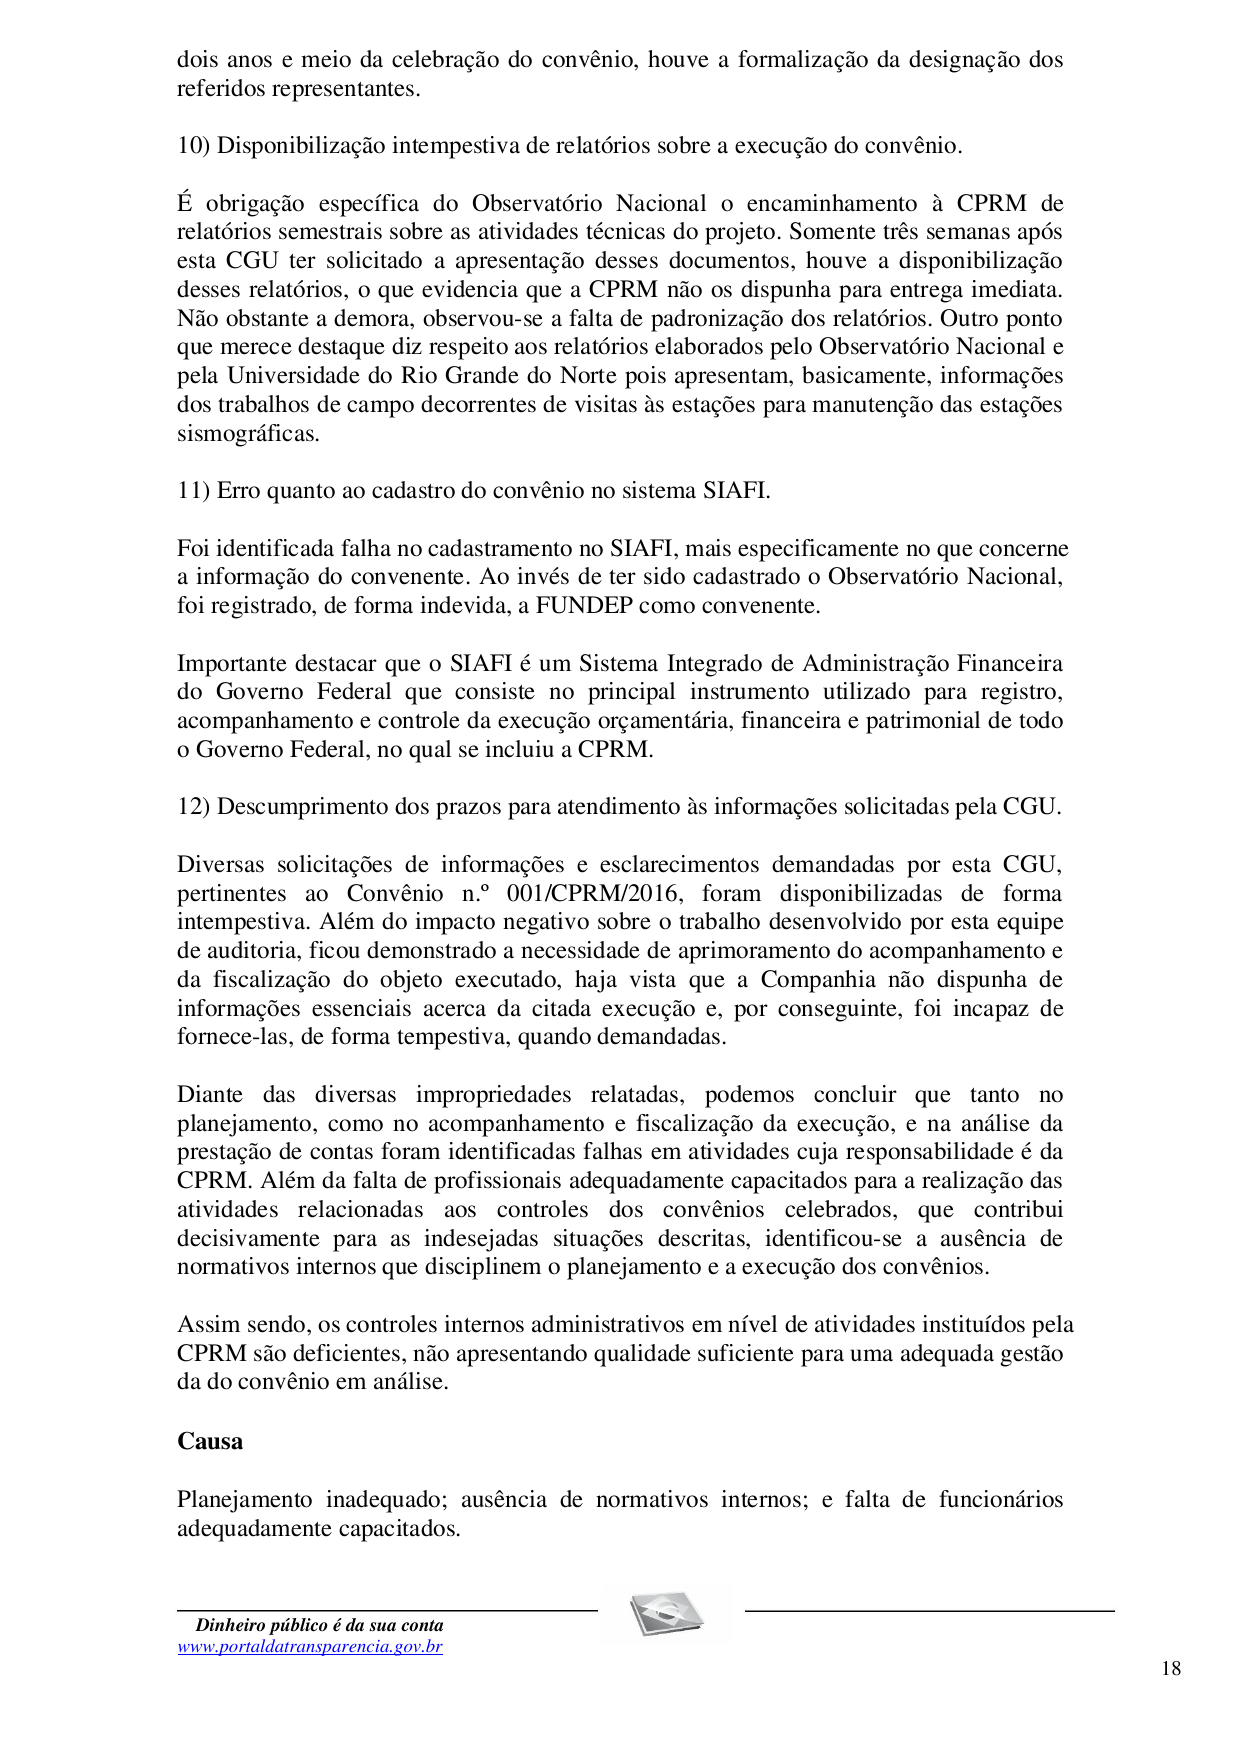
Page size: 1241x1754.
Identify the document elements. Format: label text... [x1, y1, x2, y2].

text 1) Erro quanto ao cadastro do convênio no sistema SIAFI. [190, 476, 796, 504]
text decisivamente para as indesejadas situações descritas, identificou-se a ausência de [177, 1224, 1088, 1252]
text adequadamente capacitados. [177, 1514, 1088, 1542]
picture [742, 1607, 1117, 1614]
text Causa [177, 1427, 269, 1456]
text Dinheiro público é da sua conta [196, 1618, 468, 1634]
text 1 [1161, 1657, 1171, 1680]
text pertinentes ao Convênio n.º 001/CPRM/2016, foram disponibilizadas de forma [177, 879, 1088, 907]
text Assim sendo, os controles internos administrativos em nível de atividades instituídos pela [177, 1310, 1088, 1338]
text o Governo Federal, no qual se incluiu a CPRM. [177, 735, 1088, 763]
text Planejamento inadequado; ausência de normativos internos; e falta de funcionários [177, 1485, 1088, 1513]
text foi registrado, de forma indevida, a FUNDEP como convenente. [177, 591, 1088, 619]
text da fiscalização do objeto executado, haja vista que a Companhia não dispunha de [177, 965, 1088, 993]
text esta CGU ter solicitado a apresentação desses documentos, houve a disponibilização [177, 246, 1088, 274]
text informações essenciais acerca da citada execução e, por conseguinte, foi incapaz de [177, 994, 1088, 1022]
text www.portaldatransparencia.gov.br [177, 1636, 468, 1656]
text normativos internos que disciplinem o planejamento e a execução dos convênios. [177, 1253, 1088, 1280]
text CPRM. Além da falta de profissionais adequadamente capacitados para a realização das [177, 1166, 1088, 1194]
text fornece-las, de forma tempestiva, quando demandadas. [177, 1023, 1088, 1050]
text relatórios semestrais sobre as atividades técnicas do projeto. Somente três semanas após [177, 218, 1088, 245]
text 1 [177, 793, 190, 820]
picture [174, 1581, 735, 1646]
text É obrigação específica do Observatório Nacional o encaminhamento à CPRM de [177, 189, 1088, 217]
text dois anos e meio da celebração do convênio, houve a formalização da designação dos [177, 45, 1088, 73]
text que merece destaque diz respeito aos relatórios elaborados pelo Observatório Nacional e [177, 333, 1088, 360]
text 0) Disponibilização intempestiva de relatórios sobre a execução do convênio. [190, 131, 988, 159]
text planejamento, como no acompanhamento e fiscalização da execução, e na análise da [177, 1109, 1088, 1137]
text 2) Descumprimento dos prazos para atendimento às informações solicitadas pela CGU. [190, 793, 1087, 820]
text prestação de contas foram identificadas falhas em atividades cuja responsabilidade é da [177, 1138, 1088, 1165]
text Diversas solicitações de informações e esclarecimentos demandadas por esta CGU, [177, 850, 1088, 878]
text CPRM são deficientes, não apresentando qualidade suficiente para uma adequada gestão [177, 1339, 1088, 1367]
text desses relatórios, o que evidencia que a CPRM não os dispunha para entrega imediata. [177, 275, 1088, 303]
text Foi identificada falha no cadastramento no SIAFI, mais especificamente no que concerne [177, 534, 1088, 562]
text da do convênio em análise. [177, 1368, 1088, 1395]
text pela Universidade do Rio Grande do Norte pois apresentam, basicamente, informações [177, 361, 1088, 389]
text dos trabalhos de campo decorrentes de visitas às estações para manutenção das estações [177, 390, 1088, 418]
text 1 [177, 476, 190, 504]
text acompanhamento e controle da execução orçamentária, financeira e patrimonial de todo [177, 706, 1088, 734]
text sismográficas. [177, 419, 1088, 447]
text referidos representantes. [177, 74, 1088, 102]
text a informação do convenente. Ao invés de ter sido cadastrado o Observatório Nacional, [177, 563, 1088, 590]
text Importante destacar que o SIAFI é um Sistema Integrado de Administração Financeira [177, 649, 1088, 677]
text de auditoria, ficou demonstrado a necessidade de aprimoramento do acompanhamento e [177, 936, 1088, 964]
text Diante das diversas impropriedades relatadas, podemos concluir que tanto no [177, 1080, 1088, 1108]
text atividades relacionadas aos controles dos convênios celebrados, que contribui [177, 1195, 1088, 1223]
text intempestiva. Além do impacto negativo sobre o trabalho desenvolvido por esta equipe [177, 908, 1088, 935]
text do Governo Federal que consiste no principal instrumento utilizado para registro, [177, 678, 1088, 705]
text Não obstante a demora, observou-se a falta de padronização dos relatórios. Outro ponto [177, 304, 1088, 332]
text 1 [177, 131, 190, 159]
text 8 [1171, 1657, 1206, 1680]
